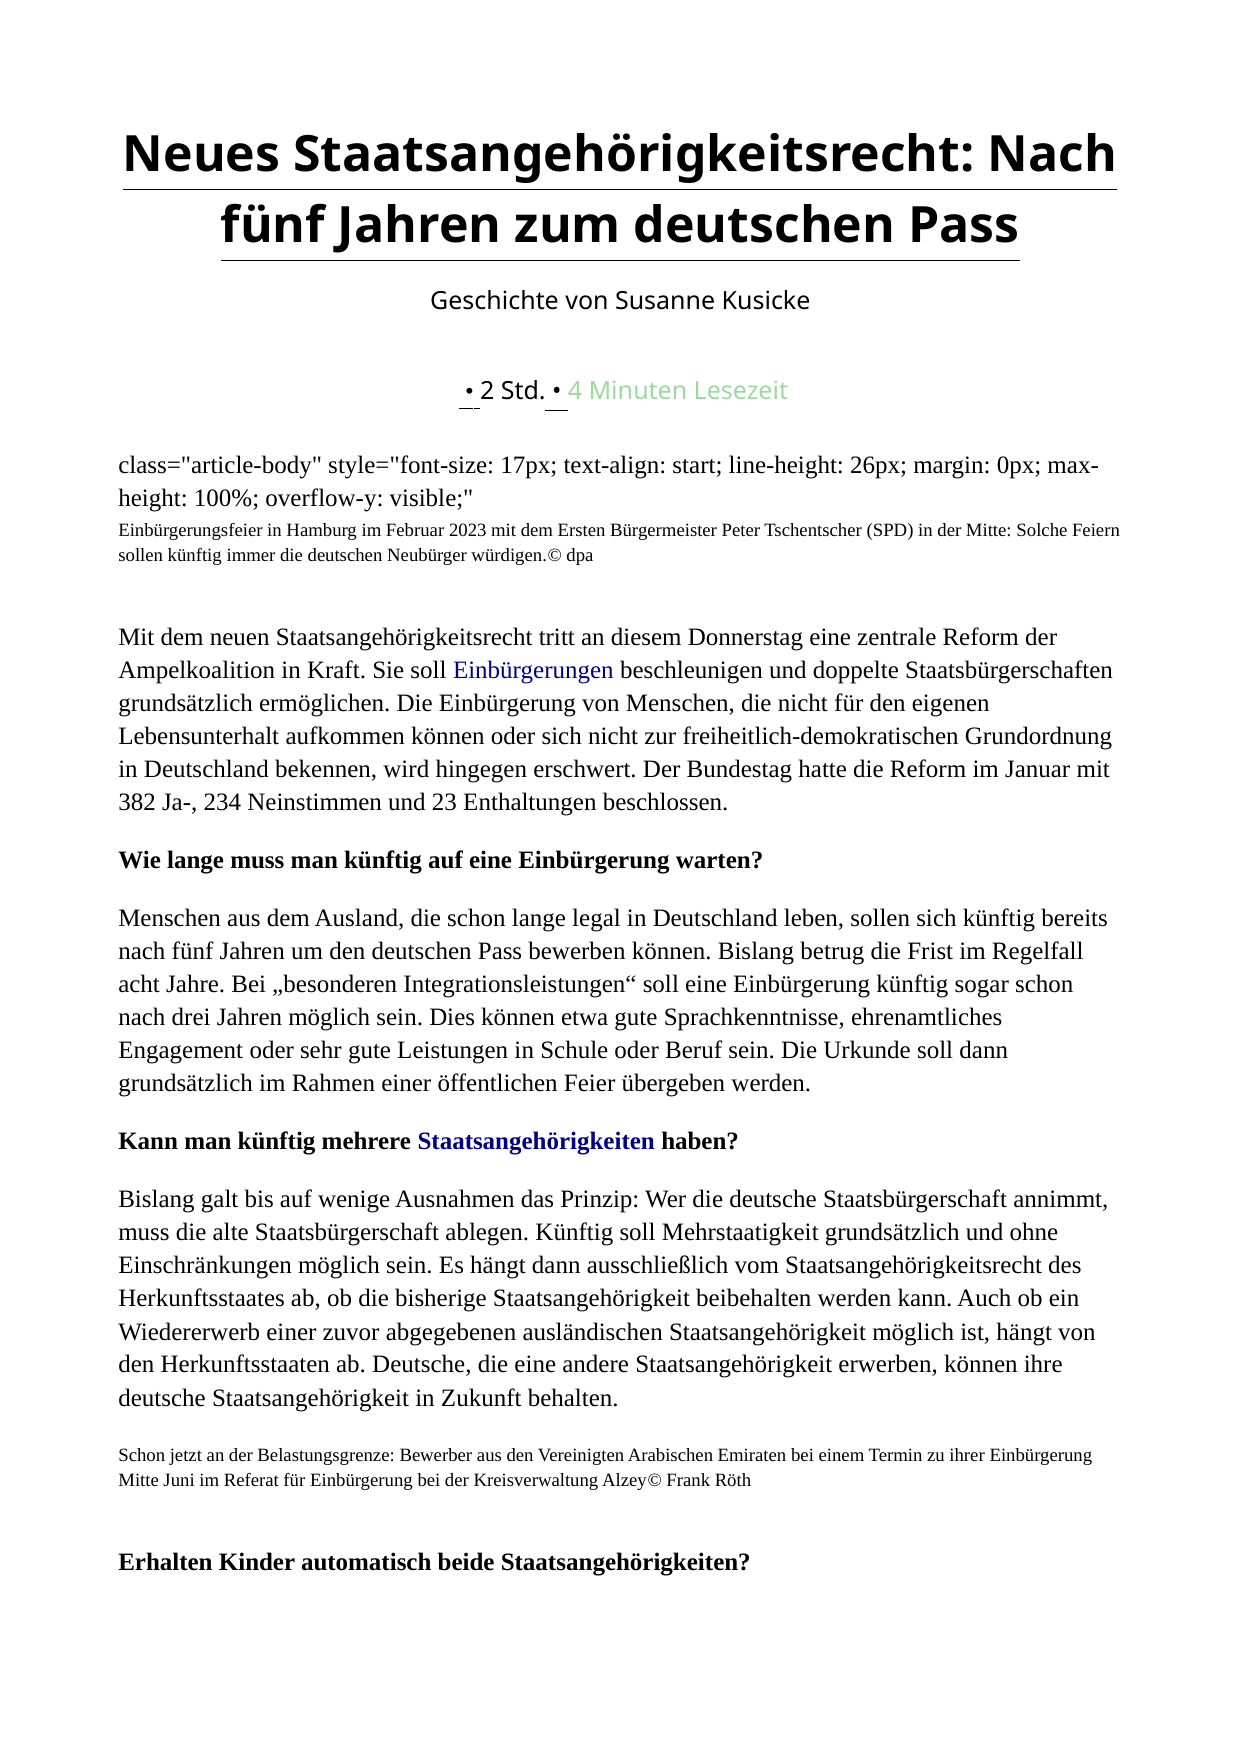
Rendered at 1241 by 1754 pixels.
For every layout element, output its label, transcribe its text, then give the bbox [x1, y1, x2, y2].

text class="article-body" style="font-size: 17px; text-align: start; line-height: 26px; margin: 0px; max-height: 100%; overflow-y: visible;" [118, 450, 1122, 512]
text • 2 Std. • 4 Minuten Lesezeit [124, 373, 1122, 410]
text Geschichte von Susanne Kusicke [118, 282, 1122, 317]
text Bislang galt bis auf wenige Ausnahmen das Prinzip: Wer die deutsche Staatsbürgerschaft annimmt, muss die alte Staatsbürgerschaft ablegen. Künftig soll Mehrstaatigkeit grundsätzlich und ohne Einschränkungen möglich sein. Es hängt dann ausschließlich vom Staatsangehörigkeitsrecht des Herkunftsstaates ab, ob die bisherige Staatsangehörigkeit beibehalten werden kann. Auch ob ein Wiedererwerb einer zuvor abgegebenen ausländischen Staatsangehörigkeit möglich ist, hängt von den Herkunftsstaaten ab. Deutsche, die eine andere Staatsangehörigkeit erwerben, können ihre deutsche Staatsangehörigkeit in Zukunft behalten. [118, 1184, 1122, 1411]
text Schon jetzt an der Belastungsgrenze: Bewerber aus den Vereinigten Arabischen Emiraten bei einem Termin zu ihrer Einbürgerung Mitte Juni im Referat für Einbürgerung bei der Kreisverwaltung Alzey© Frank Röth [118, 1441, 1122, 1491]
text Menschen aus dem Ausland, die schon lange legal in Deutschland leben, sollen sich künftig bereits nach fünf Jahren um den deutschen Pass bewerben können. Bislang betrug die Frist im Regelfall acht Jahre. Bei „besonderen Integrationsleistungen“ soll eine Einbürgerung künftig sogar schon nach drei Jahren möglich sein. Dies können etwa gute Sprachkenntnisse, ehrenamtliches Engagement oder sehr gute Leistungen in Schule oder Beruf sein. Die Urkunde soll dann grundsätzlich im Rahmen einer öffentlichen Feier übergeben werden. [118, 903, 1122, 1097]
text Mit dem neuen Staatsangehörigkeitsrecht tritt an diesem Donnerstag eine zentrale Reform der Ampelkoalition in Kraft. Sie soll Einbürgerungen beschleunigen und doppelte Staatsbürgerschaften grundsätzlich ermöglichen. Die Einbürgerung von Menschen, die nicht für den eigenen Lebensunterhalt aufkommen können oder sich nicht zur freiheitlich-demokratischen Grundordnung in Deutschland bekennen, wird hingegen erschwert. Der Bundestag hatte die Reform im Januar mit 382 Ja-, 234 Neinstimmen und 23 Enthaltungen beschlossen. [118, 622, 1122, 816]
text Einbürgerungsfeier in Hamburg im Februar 2023 mit dem Ersten Bürgermeister Peter Tschentscher (SPD) in der Mitte: Solche Feiern sollen künftig immer die deutschen Neubürger würdigen.© dpa [118, 516, 1122, 566]
text Kann man künftig mehrere Staatsangehörigkeiten haben? [118, 1126, 1122, 1155]
text Erhalten Kinder automatisch beide Staatsangehörigkeiten? [118, 1547, 1122, 1576]
subtitle Neues Staatsangehörigkeitsrecht: Nach fünf Jahren zum deutschen Pass [118, 118, 1122, 260]
text Wie lange muss man künftig auf eine Einbürgerung warten? [118, 845, 1122, 874]
